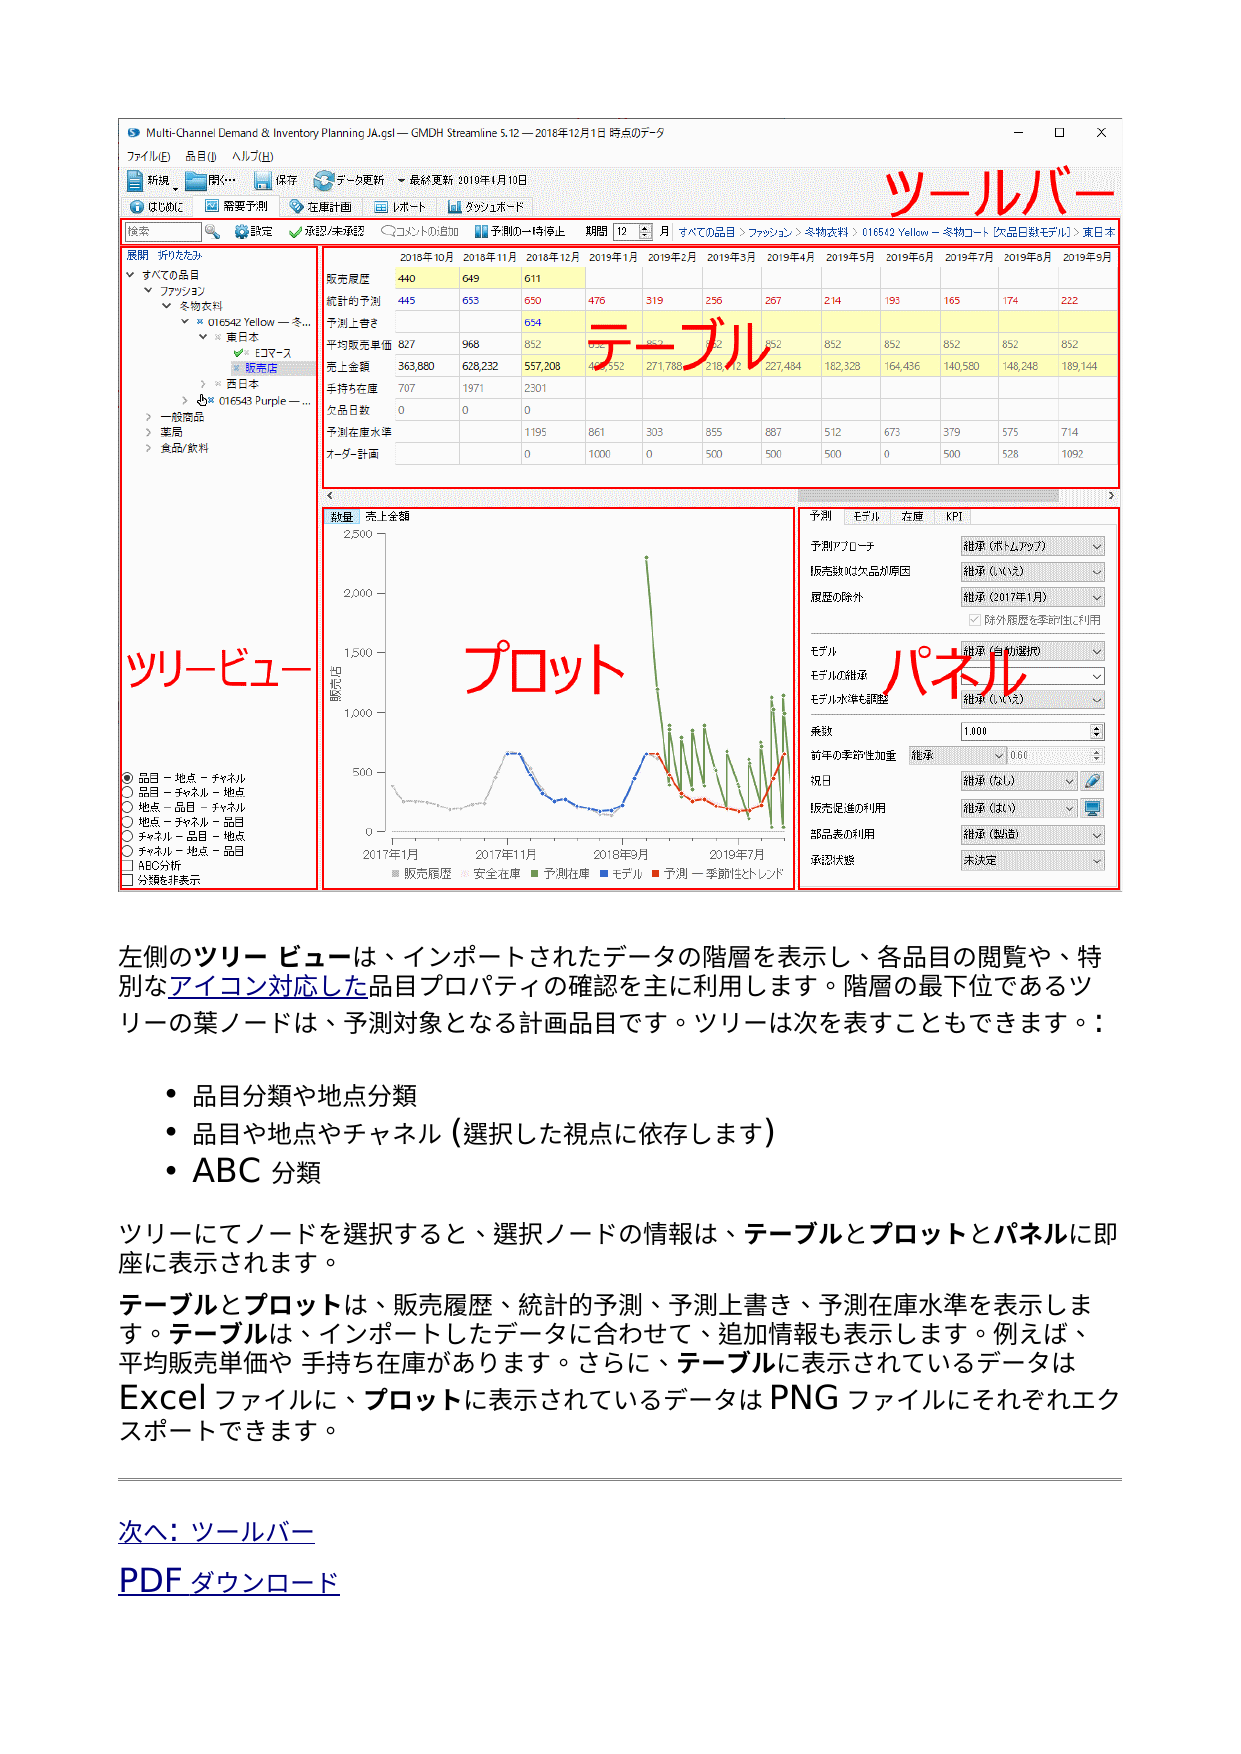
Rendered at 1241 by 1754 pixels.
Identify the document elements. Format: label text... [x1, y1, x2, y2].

text 次へ: ツールバー [118, 1510, 1122, 1549]
list ABC 分類 [177, 1152, 1122, 1191]
text 左側のツリー ビューは、インポートされたデータの階層を表示し、各品目の閲覧や、特別なアイコン対応した品目プロパティの確認を主に利用します。階層の最下位であるツリーの葉ノードは、予測対象となる計画品目です。ツリーは次を表すこともできます。: [118, 943, 1122, 1040]
list 品目や地点やチャネル (選択した視点に依存します) [177, 1113, 1122, 1152]
list 品目分類や地点分類 [177, 1082, 1122, 1113]
picture [118, 118, 1123, 892]
text テーブルとプロットは、販売履歴、統計的予測、予測上書き、予測在庫水準を表示します。テーブルは、インポートしたデータに合わせて、追加情報も表示します。例えば、 平均販売単価や 手持ち在庫があります。さらに、テーブルに表示されているデータはExcelファイルに、プロットに表示されているデータはPNGファイルにそれぞれエクスポートできます。 [118, 1291, 1122, 1446]
text ツリーにてノードを選択すると、選択ノードの情報は、テーブルとプロットとパネルに即座に表示されます。 [118, 1220, 1122, 1278]
text PDFダウンロード [118, 1561, 1122, 1600]
